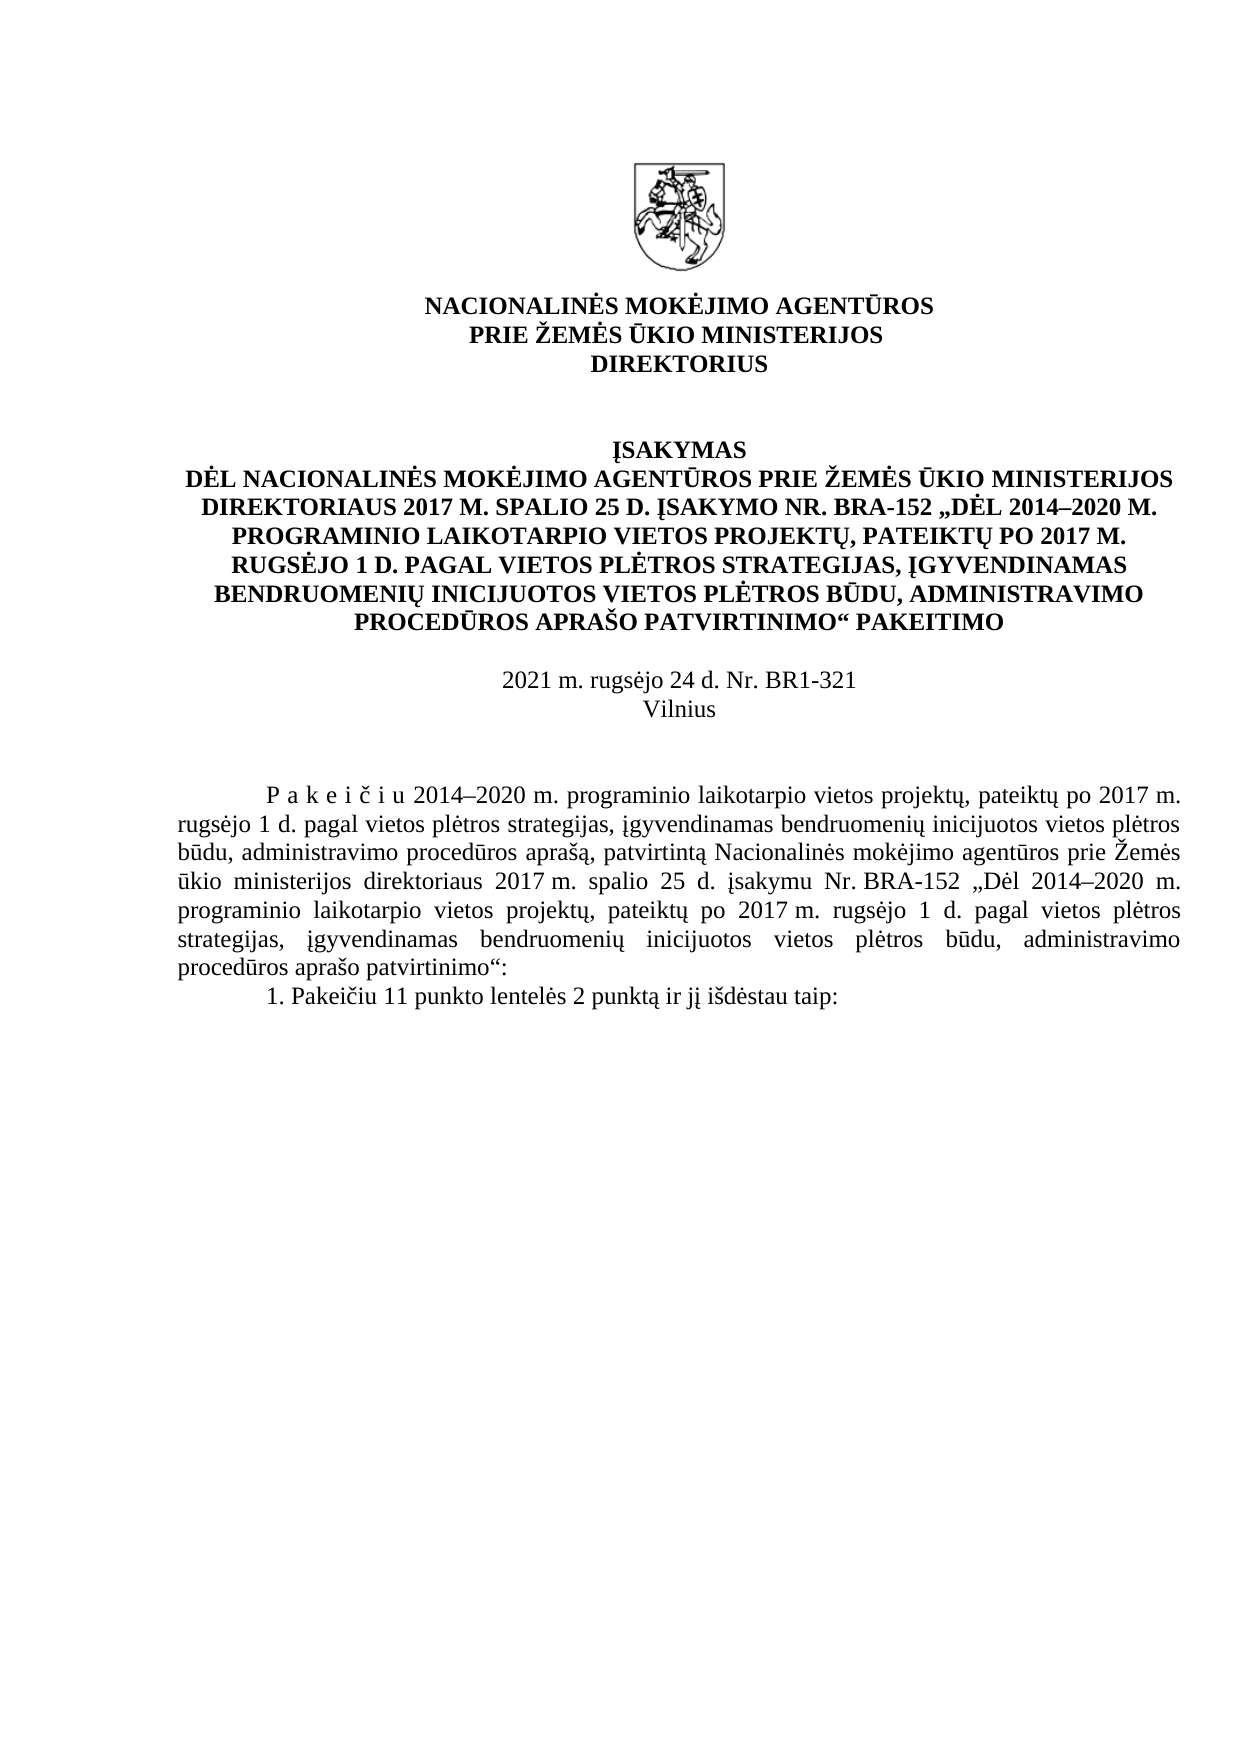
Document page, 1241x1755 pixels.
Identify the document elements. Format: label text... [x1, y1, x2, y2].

text DIREKTORIUS [177, 349, 1181, 377]
text NACIONALINĖS MOKĖJIMO AGENTŪROS [177, 291, 1181, 320]
text Vilnius [177, 694, 1181, 722]
text PRIE ŽEMĖS ŪKIO MINISTERIJOS [177, 320, 1181, 349]
text 2021 m. rugsėjo 24 d. Nr. BR1-321 [177, 665, 1181, 694]
text DĖL NACIONALINĖS MOKĖJIMO AGENTŪROS PRIE ŽEMĖS ŪKIO MINISTERIJOS DIREKTORIAUS 2017 M. SPALIO 25 D. ĮSAKYMO NR. BRA-152 „DĖL 2014–2020 M. PROGRAMINIO LAIKOTARPIO VIETOS PROJEKTŲ, PATEIKTŲ PO 2017 M. RUGSĖJO 1 D. PAGAL VIETOS PLĖTROS STRATEGIJAS, ĮGYVENDINAMAS BENDRUOMENIŲ INICIJUOTOS VIETOS PLĖTROS BŪDU, ADMINISTRAVIMO PROCEDŪROS APRAŠO PATVIRTINIMO“ PAKEITIMO [177, 464, 1181, 636]
text 1. Pakeičiu 11 punkto lentelės 2 punktą ir jį išdėstau taip: [177, 981, 1181, 1010]
text P a k e i č i u 2014–2020 m. programinio laikotarpio vietos projektų, pateiktų po 2017 m. rugsėjo 1 d. pagal vietos plėtros strategijas, įgyvendinamas bendruomenių inicijuotos vietos plėtros būdu, administravimo procedūros aprašą, patvirtintą Nacionalinės mokėjimo agentūros prie Žemės ūkio ministerijos direktoriaus 2017 m. spalio 25 d. įsakymu Nr. BRA-152 „Dėl 2014–2020 m. programinio laikotarpio vietos projektų, pateiktų po 2017 m. rugsėjo 1 d. pagal vietos plėtros strategijas, įgyvendinamas bendruomenių inicijuotos vietos plėtros būdu, administravimo procedūros aprašo patvirtinimo“: [177, 780, 1181, 981]
text ĮSAKYMAS [177, 435, 1181, 464]
